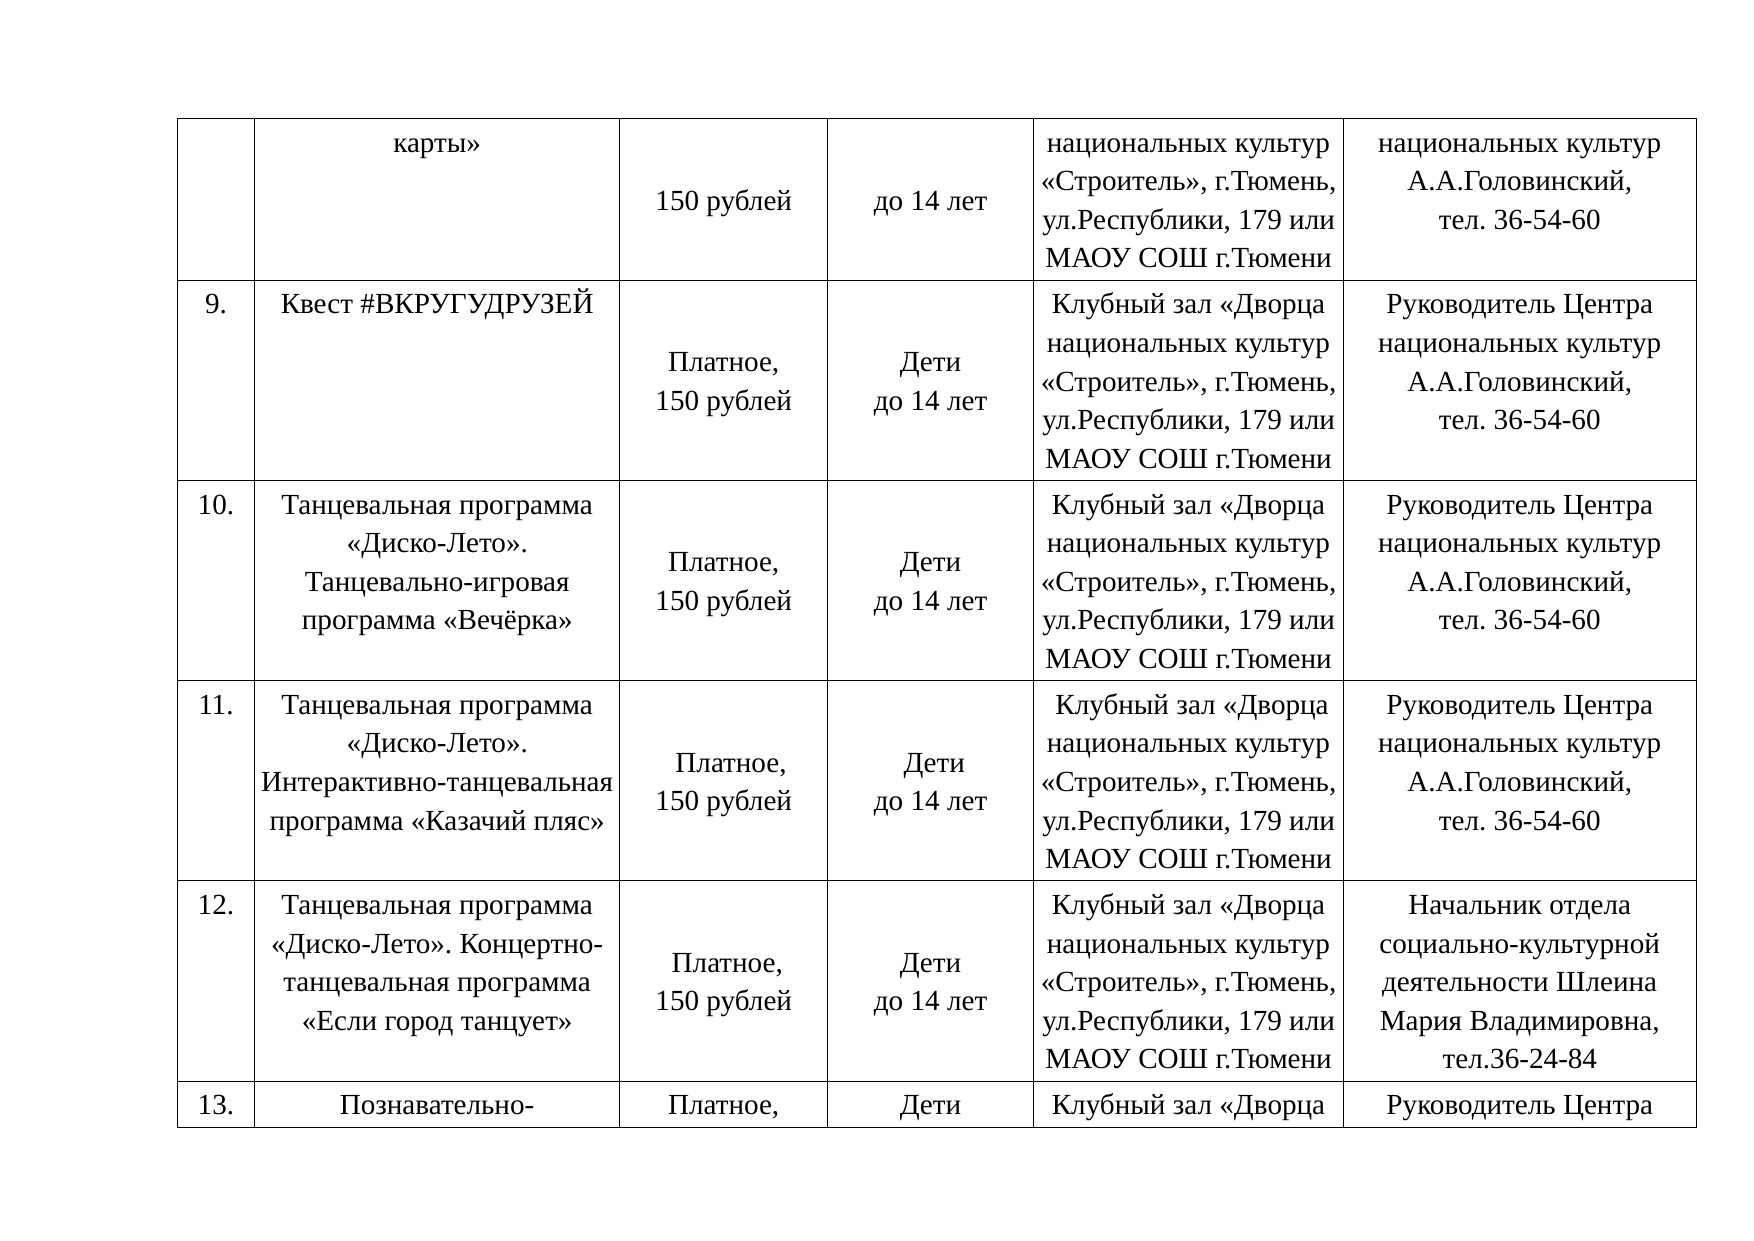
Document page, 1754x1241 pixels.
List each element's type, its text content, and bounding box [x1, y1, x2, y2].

table_cell 150 рублей [620, 119, 827, 280]
table_cell 9. [178, 281, 254, 480]
table_cell 10. [178, 481, 254, 680]
table_cell Дети до 14 лет [828, 881, 1033, 1081]
table_cell Руководитель Центра [1344, 1082, 1696, 1127]
table_cell Клубный зал «Дворца национальных культур «Строитель», г.Тюмень, ул.Республики, 179 или МАОУ СОШ г.Тюмени [1034, 281, 1343, 480]
table_cell Руководитель Центра национальных культур А.А.Головинский, тел. 36-54-60 [1344, 681, 1696, 880]
table_cell Руководитель Центра национальных культур А.А.Головинский, тел. 36-54-60 [1344, 481, 1696, 680]
table_cell Платное, 150 рублей [620, 481, 827, 680]
table_cell Клубный зал «Дворца национальных культур «Строитель», г.Тюмень, ул.Республики, 179 или МАОУ СОШ г.Тюмени [1034, 681, 1343, 880]
table_cell Клубный зал «Дворца [1034, 1082, 1343, 1127]
table_cell Платное, 150 рублей [620, 281, 827, 480]
table_cell Руководитель Центра национальных культур А.А.Головинский, тел. 36-54-60 [1344, 281, 1696, 480]
table_cell национальных культур «Строитель», г.Тюмень, ул.Республики, 179 или МАОУ СОШ г.Тюмени [1034, 119, 1343, 280]
table_cell Клубный зал «Дворца национальных культур «Строитель», г.Тюмень, ул.Республики, 179 или МАОУ СОШ г.Тюмени [1034, 881, 1343, 1081]
table_cell Начальник отдела социально-культурной деятельности Шлеина Мария Владимировна, тел.36-24-84 [1344, 881, 1696, 1081]
table_cell Платное, 150 рублей [620, 681, 827, 880]
table_cell Дети до 14 лет [828, 281, 1033, 480]
table_cell национальных культур А.А.Головинский, тел. 36-54-60 [1344, 119, 1696, 280]
table_cell 11. [178, 681, 254, 880]
table_cell Познавательно- [255, 1082, 619, 1127]
table_cell 13. [178, 1082, 254, 1127]
table_cell до 14 лет [828, 119, 1033, 280]
table_cell Квест #ВКРУГУДРУЗЕЙ [255, 281, 619, 480]
table_cell Дети до 14 лет [828, 681, 1033, 880]
table_cell [178, 119, 254, 280]
table_cell Танцевальная программа «Диско-Лето». Танцевально-игровая программа «Вечёрка» [255, 481, 619, 680]
table_cell 12. [178, 881, 254, 1081]
table_cell Платное, 150 рублей [620, 881, 827, 1081]
table_cell Дети [828, 1082, 1033, 1127]
table_cell карты» [255, 119, 619, 280]
table_cell Танцевальная программа «Диско-Лето». Интерактивно-танцевальная программа «Казачий пляс» [255, 681, 619, 880]
table_cell Клубный зал «Дворца национальных культур «Строитель», г.Тюмень, ул.Республики, 179 или МАОУ СОШ г.Тюмени [1034, 481, 1343, 680]
table_cell Танцевальная программа «Диско-Лето». Концертно-танцевальная программа «Если город танцует» [255, 881, 619, 1081]
table_cell Дети до 14 лет [828, 481, 1033, 680]
table_cell Платное, [620, 1082, 827, 1127]
